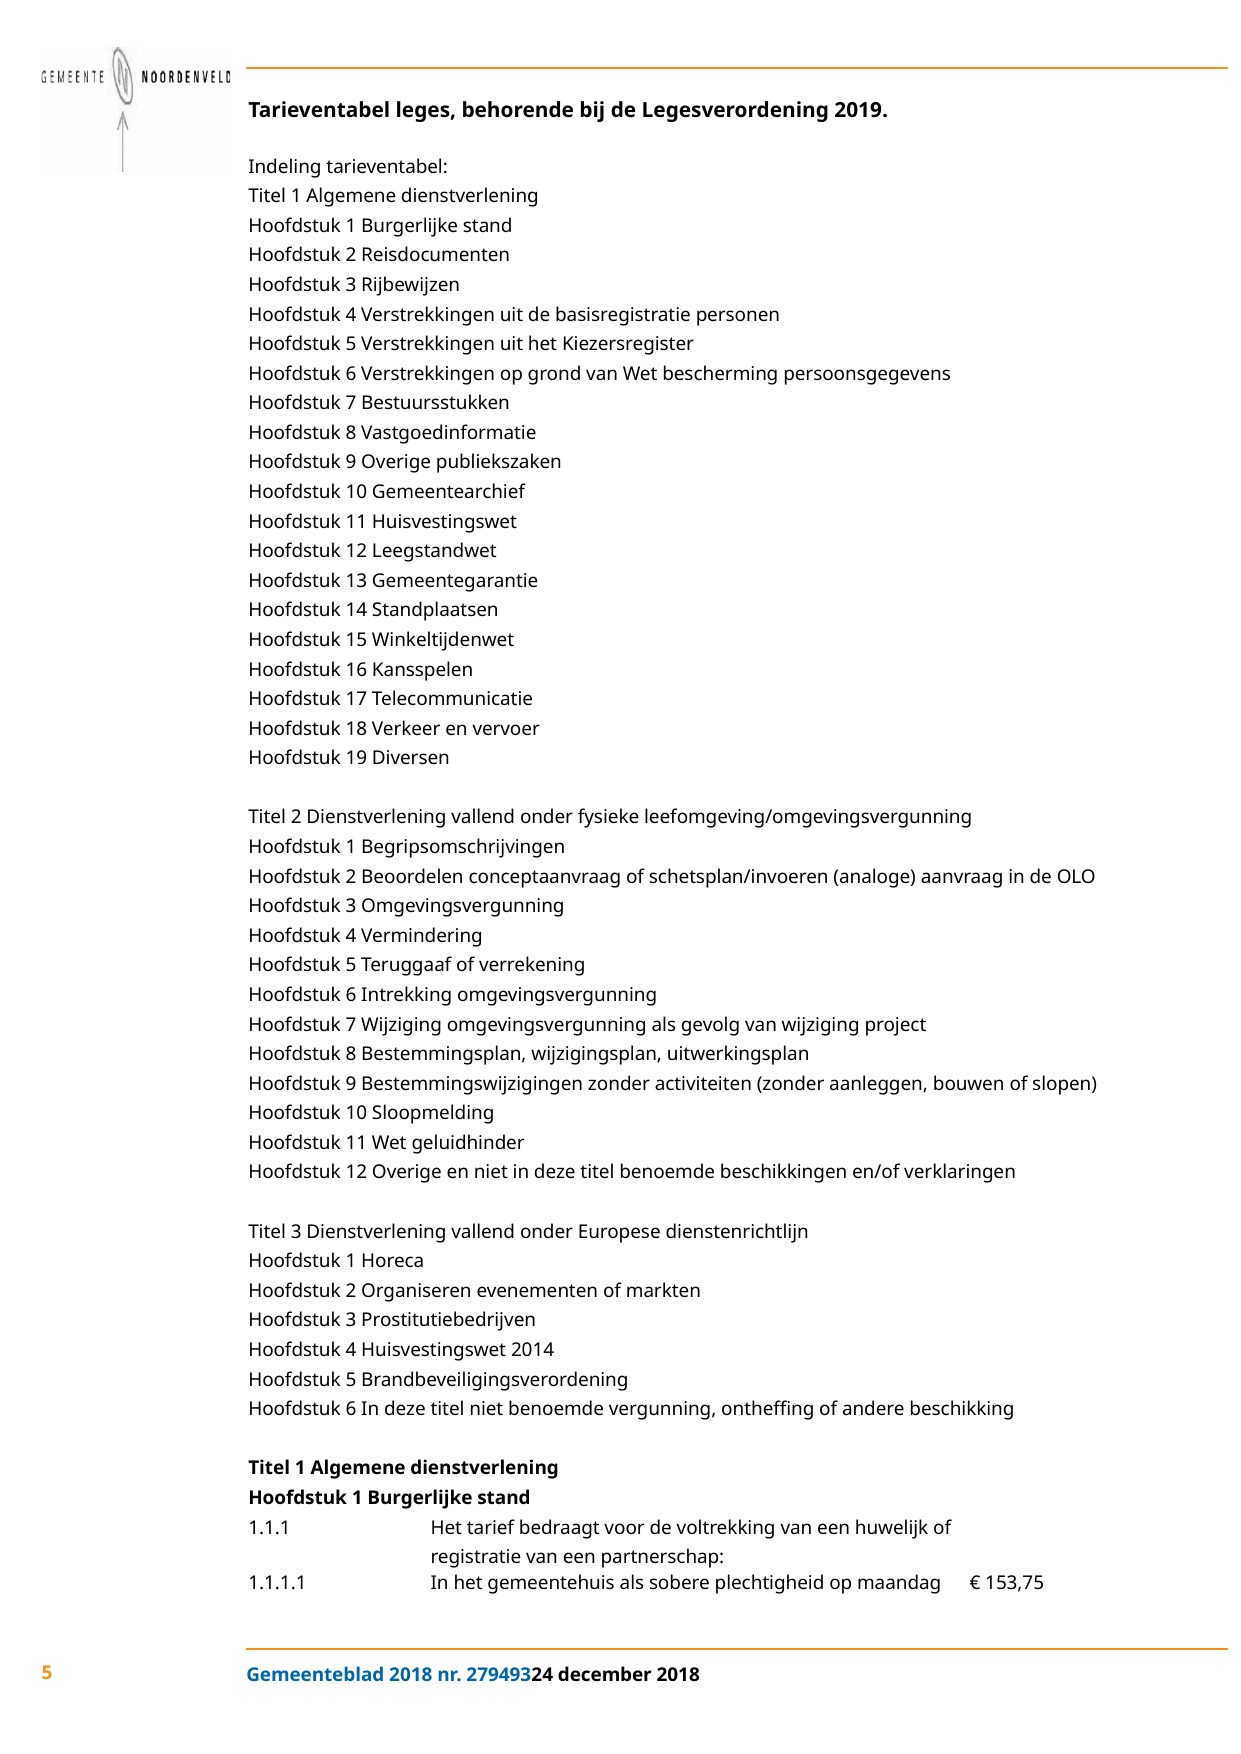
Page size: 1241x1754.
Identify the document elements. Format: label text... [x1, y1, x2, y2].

text Titel 2 Dienstverlening vallend onder fysieke leefomgeving/omgevingsvergunning [248, 804, 1152, 829]
text Hoofdstuk 17 Telecommunicatie [248, 685, 1152, 711]
table_cell 1.1.1.1 [248, 1569, 430, 1595]
table_header [969, 1514, 1152, 1569]
text Hoofdstuk 11 Huisvestingswet [248, 508, 1152, 534]
text Hoofdstuk 19 Diversen [248, 744, 1152, 770]
table_cell In het gemeentehuis als sobere plechtigheid op maandag [430, 1569, 969, 1595]
text Hoofdstuk 4 Verstrekkingen uit de basisregistratie personen [248, 301, 1152, 327]
text Hoofdstuk 13 Gemeentegarantie [248, 567, 1152, 593]
table_header 1.1.1 [248, 1514, 430, 1569]
text Hoofdstuk 3 Prostitutiebedrijven [248, 1307, 1152, 1332]
text Hoofdstuk 9 Overige publiekszaken [248, 449, 1152, 474]
text Hoofdstuk 5 Brandbeveiligingsverordening [248, 1366, 1152, 1392]
text Hoofdstuk 16 Kansspelen [248, 656, 1152, 682]
text Hoofdstuk 6 Verstrekkingen op grond van Wet bescherming persoonsgegevens [248, 360, 1152, 386]
text Hoofdstuk 1 Burgerlijke stand [248, 212, 1152, 238]
text Hoofdstuk 7 Bestuursstukken [248, 389, 1152, 415]
text Hoofdstuk 4 Vermindering [248, 922, 1152, 948]
text Hoofdstuk 14 Standplaatsen [248, 597, 1152, 622]
text Hoofdstuk 2 Reisdocumenten [248, 242, 1152, 267]
picture [41, 47, 231, 172]
text Hoofdstuk 10 Sloopmelding [248, 1099, 1152, 1125]
text Hoofdstuk 1 Horeca [248, 1247, 1152, 1273]
text Hoofdstuk 8 Vastgoedinformatie [248, 419, 1152, 445]
text Hoofdstuk 6 Intrekking omgevingsvergunning [248, 981, 1152, 1007]
text Hoofdstuk 3 Omgevingsvergunning [248, 892, 1152, 918]
text Hoofdstuk 15 Winkeltijdenwet [248, 626, 1152, 652]
text Hoofdstuk 8 Bestemmingsplan, wijzigingsplan, uitwerkingsplan [248, 1040, 1152, 1066]
text Hoofdstuk 12 Overige en niet in deze titel benoemde beschikkingen en/of verklaringen [248, 1159, 1152, 1184]
text Hoofdstuk 5 Verstrekkingen uit het Kiezersregister [248, 330, 1152, 356]
text Hoofdstuk 3 Rijbewijzen [248, 271, 1152, 297]
text Hoofdstuk 9 Bestemmingswijzigingen zonder activiteiten (zonder aanleggen, bouwen of slopen) [248, 1070, 1152, 1096]
text Hoofdstuk 6 In deze titel niet benoemde vergunning, ontheffing of andere beschikking [248, 1395, 1152, 1421]
text Hoofdstuk 1 Begripsomschrijvingen [248, 833, 1152, 859]
text Tarieventabel leges, behorende bij de Legesverordening 2019. [248, 95, 1152, 123]
text Hoofdstuk 2 Beoordelen conceptaanvraag of schetsplan/invoeren (analoge) aanvraag in de OLO [248, 863, 1152, 889]
text Titel 1 Algemene dienstverlening [248, 182, 1152, 208]
table_header Het tarief bedraagt voor de voltrekking van een huwelijk of registratie van een partnerschap: [430, 1514, 969, 1569]
text Hoofdstuk 2 Organiseren evenementen of markten [248, 1277, 1152, 1303]
text Hoofdstuk 12 Leegstandwet [248, 537, 1152, 563]
text Hoofdstuk 18 Verkeer en vervoer [248, 715, 1152, 741]
table_cell € 153,75 [969, 1569, 1152, 1595]
text Hoofdstuk 1 Burgerlijke stand [248, 1484, 1152, 1510]
text Hoofdstuk 10 Gemeentearchief [248, 478, 1152, 504]
text Hoofdstuk 11 Wet geluidhinder [248, 1129, 1152, 1155]
text Hoofdstuk 5 Teruggaaf of verrekening [248, 952, 1152, 977]
text Titel 1 Algemene dienstverlening [248, 1454, 1152, 1480]
text Hoofdstuk 4 Huisvestingswet 2014 [248, 1336, 1152, 1362]
text Hoofdstuk 7 Wijziging omgevingsvergunning als gevolg van wijziging project [248, 1011, 1152, 1037]
text Titel 3 Dienstverlening vallend onder Europese dienstenrichtlijn [248, 1218, 1152, 1244]
text Indeling tarieventabel: [248, 153, 1152, 179]
